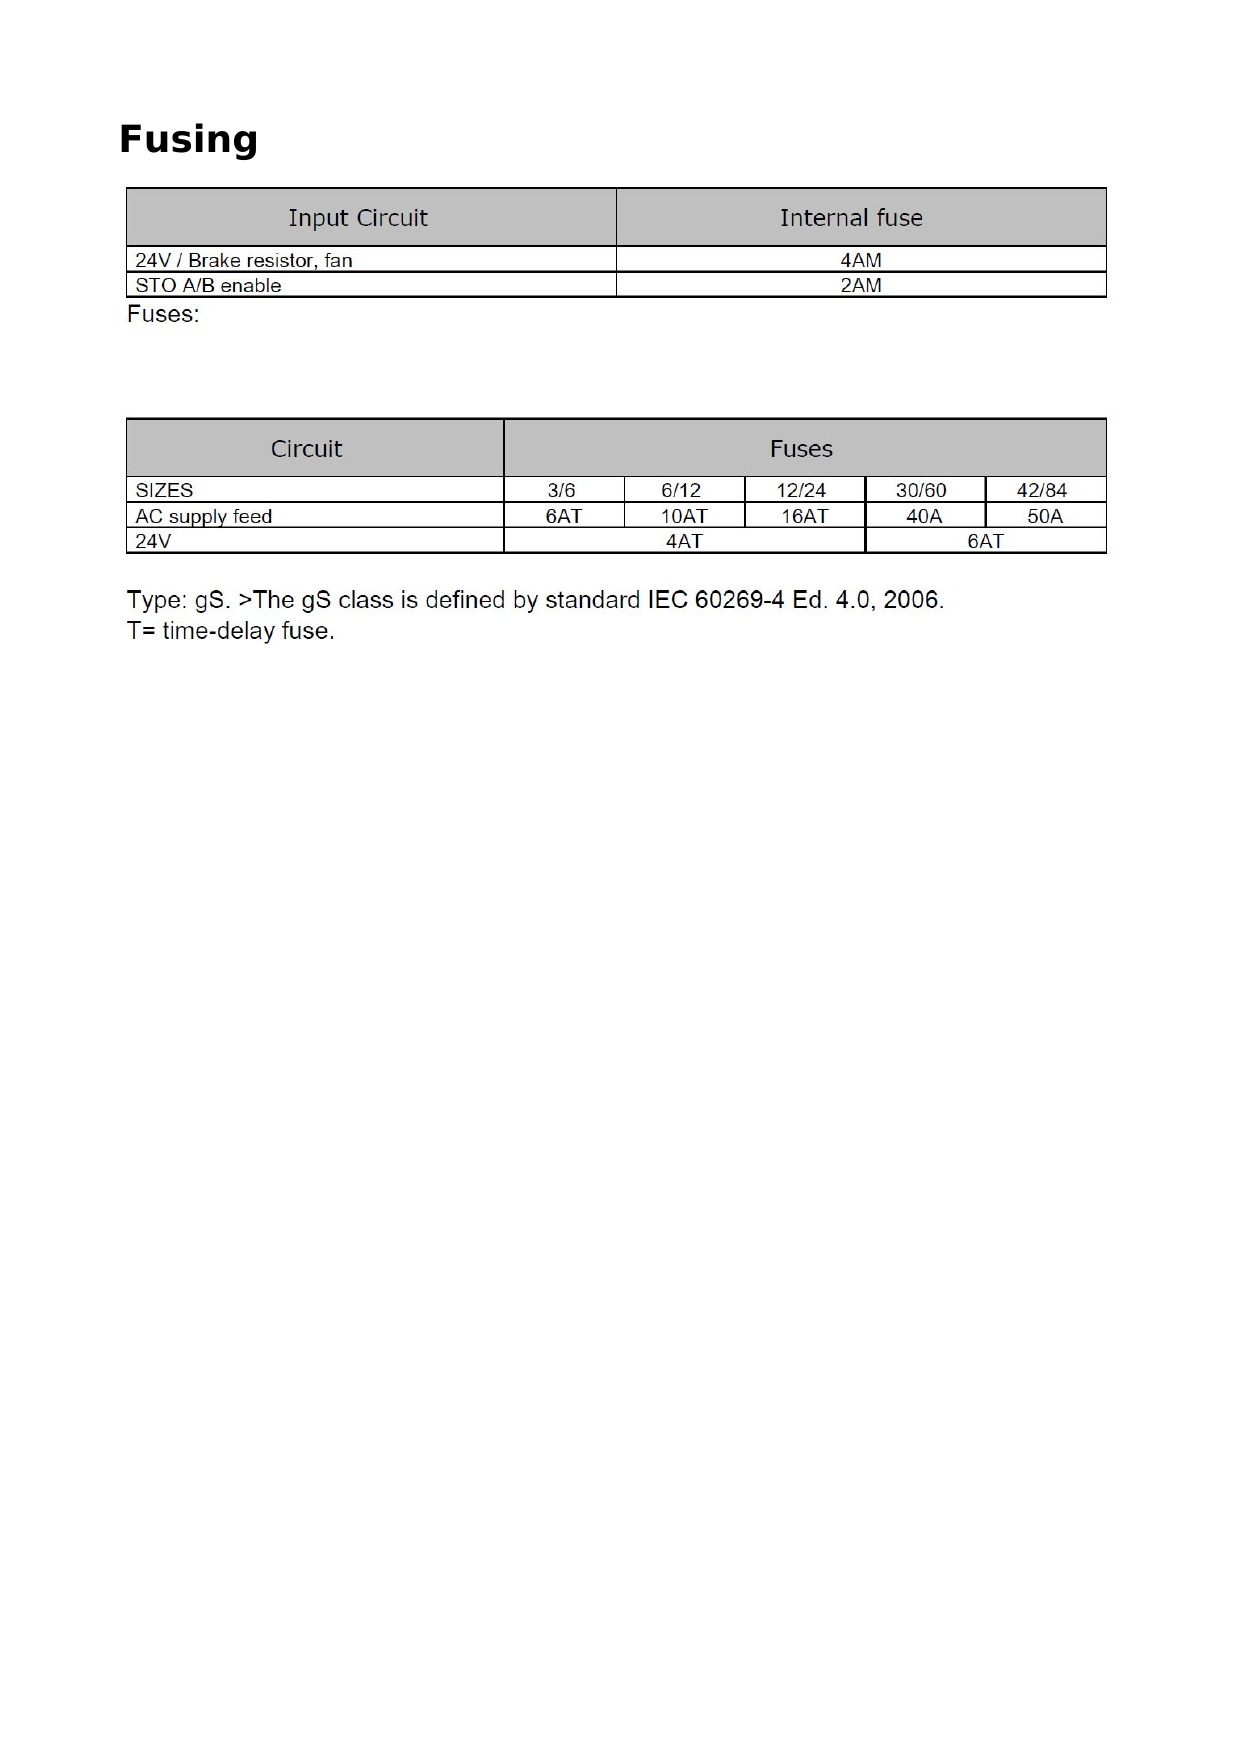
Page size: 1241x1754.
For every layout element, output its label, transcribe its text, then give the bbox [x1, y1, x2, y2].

picture [118, 174, 1123, 648]
subtitle Fusing [118, 118, 1122, 162]
